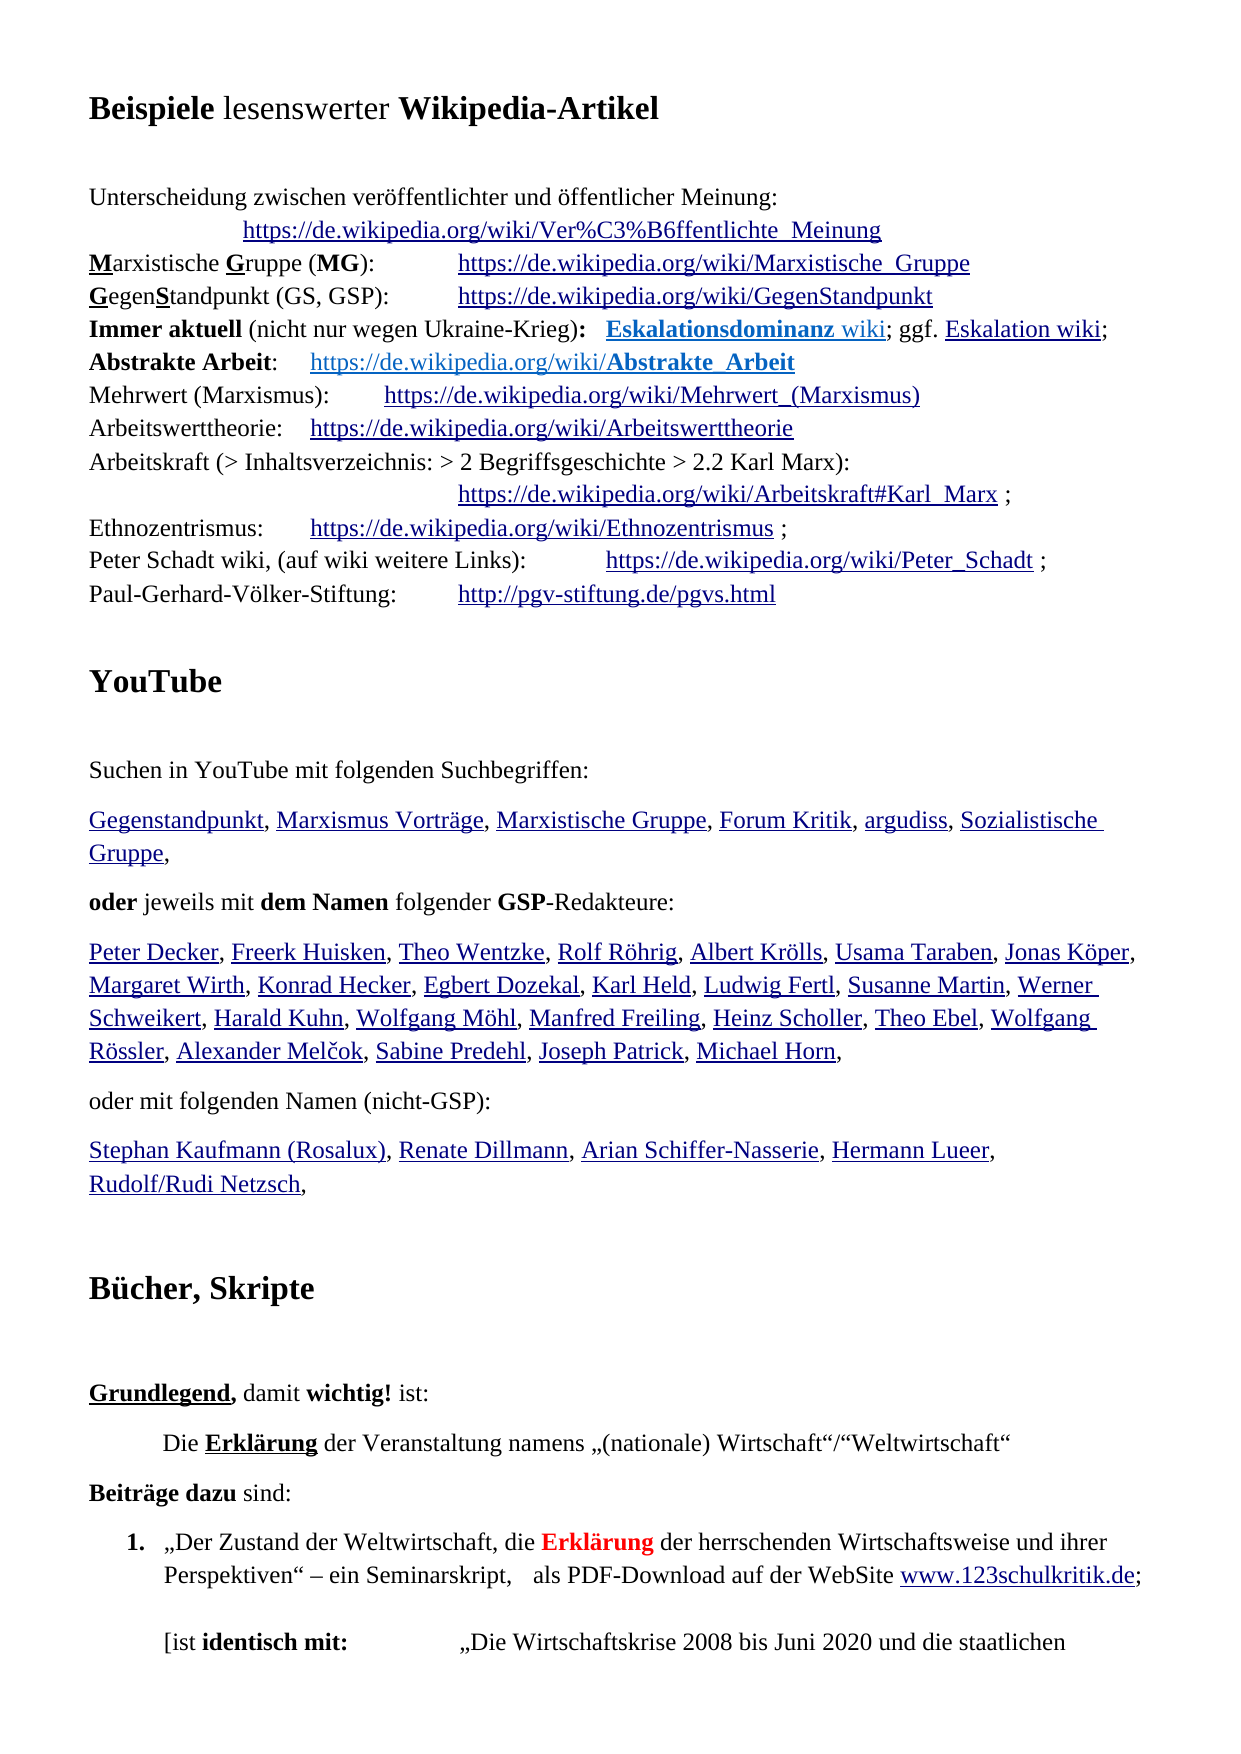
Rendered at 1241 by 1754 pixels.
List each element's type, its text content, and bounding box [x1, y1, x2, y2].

text GegenStandpunkt (GS, GSP): https://de.wikipedia.org/wiki/GegenStandpunkt [89, 281, 1152, 310]
text Beispiele lesenswerter Wikipedia-Artikel [89, 89, 1152, 127]
text Gegenstandpunkt, Marxismus Vorträge, Marxistische Gruppe, Forum Kritik, argudiss, Sozialistische Gruppe, [89, 805, 1152, 867]
text Grundlegend, damit wichtig! ist: [89, 1378, 1152, 1407]
text oder mit folgenden Namen (nicht-GSP): [89, 1086, 1152, 1115]
text Arbeitswerttheorie: https://de.wikipedia.org/wiki/Arbeitswerttheorie [89, 413, 1152, 442]
text Peter Schadt wiki, (auf wiki weitere Links): https://de.wikipedia.org/wiki/Peter_Schadt ; [89, 546, 1152, 574]
text Bücher, Skripte [89, 1268, 1152, 1306]
text Immer aktuell (nicht nur wegen Ukraine-Krieg): Eskalationsdominanz wiki; ggf. Eskalation wiki; [89, 314, 1152, 343]
text Mehrwert (Marxismus): https://de.wikipedia.org/wiki/Mehrwert_(Marxismus) [89, 381, 1152, 409]
text Peter Decker, Freerk Huisken, Theo Wentzke, Rolf Röhrig, Albert Krölls, Usama Taraben, Jonas Köper, Margaret Wirth, Konrad Hecker, Egbert Dozekal, Karl Held, Ludwig Fertl, Susanne Martin, Werner Schweikert, Harald Kuhn, Wolfgang Möhl, Manfred Freiling, Heinz Scholler, Theo Ebel, Wolfgang Rössler, Alexander Melčok, Sabine Predehl, Joseph Patrick, Michael Horn, [89, 937, 1152, 1065]
text Abstrakte Arbeit: https://de.wikipedia.org/wiki/Abstrakte_Arbeit [89, 347, 1152, 376]
text Die Erklärung der Veranstaltung namens „(nationale) Wirtschaft“/“Weltwirtschaft“ [89, 1428, 1152, 1457]
text Beiträge dazu sind: [89, 1478, 1152, 1507]
text YouTube [89, 661, 1152, 700]
text Suchen in YouTube mit folgenden Suchbegriffen: [89, 755, 1152, 784]
text Marxistische Gruppe (MG): https://de.wikipedia.org/wiki/Marxistische_Gruppe [89, 248, 1152, 277]
text Arbeitskraft (> Inhaltsverzeichnis: > 2 Begriffsgeschichte > 2.2 Karl Marx): https://de.wikipedia.org/wiki/Arbeitskraft#Karl_Marx ; Ethnozentrismus: https://de.wikipedia.org/wiki/Ethnozentrismus ; [89, 447, 1152, 541]
text Stephan Kaufmann (Rosalux), Renate Dillmann, Arian Schiffer-Nasserie, Hermann Lueer, Rudolf/Rudi Netzsch, [89, 1136, 1152, 1197]
list „Der Zustand der Weltwirtschaft, die Erklärung der herrschenden Wirtschaftsweise und ihrer Perspektiven“ – ein Seminarskript, als PDF-Download auf der WebSite www.123schulkritik.de; [ist identisch mit: „Die Wirtschaftskrise 2008 bis Juni 2020 und die staatlichen [126, 1527, 1152, 1655]
text Unterscheidung zwischen veröffentlichter und öffentlicher Meinung: https://de.wikipedia.org/wiki/Ver%C3%B6ffentlichte_Meinung [89, 182, 1152, 244]
text Paul-Gerhard-Völker-Stiftung: http://pgv-stiftung.de/pgvs.html [89, 579, 1152, 607]
text oder jeweils mit dem Namen folgender GSP-Redakteure: [89, 887, 1152, 916]
